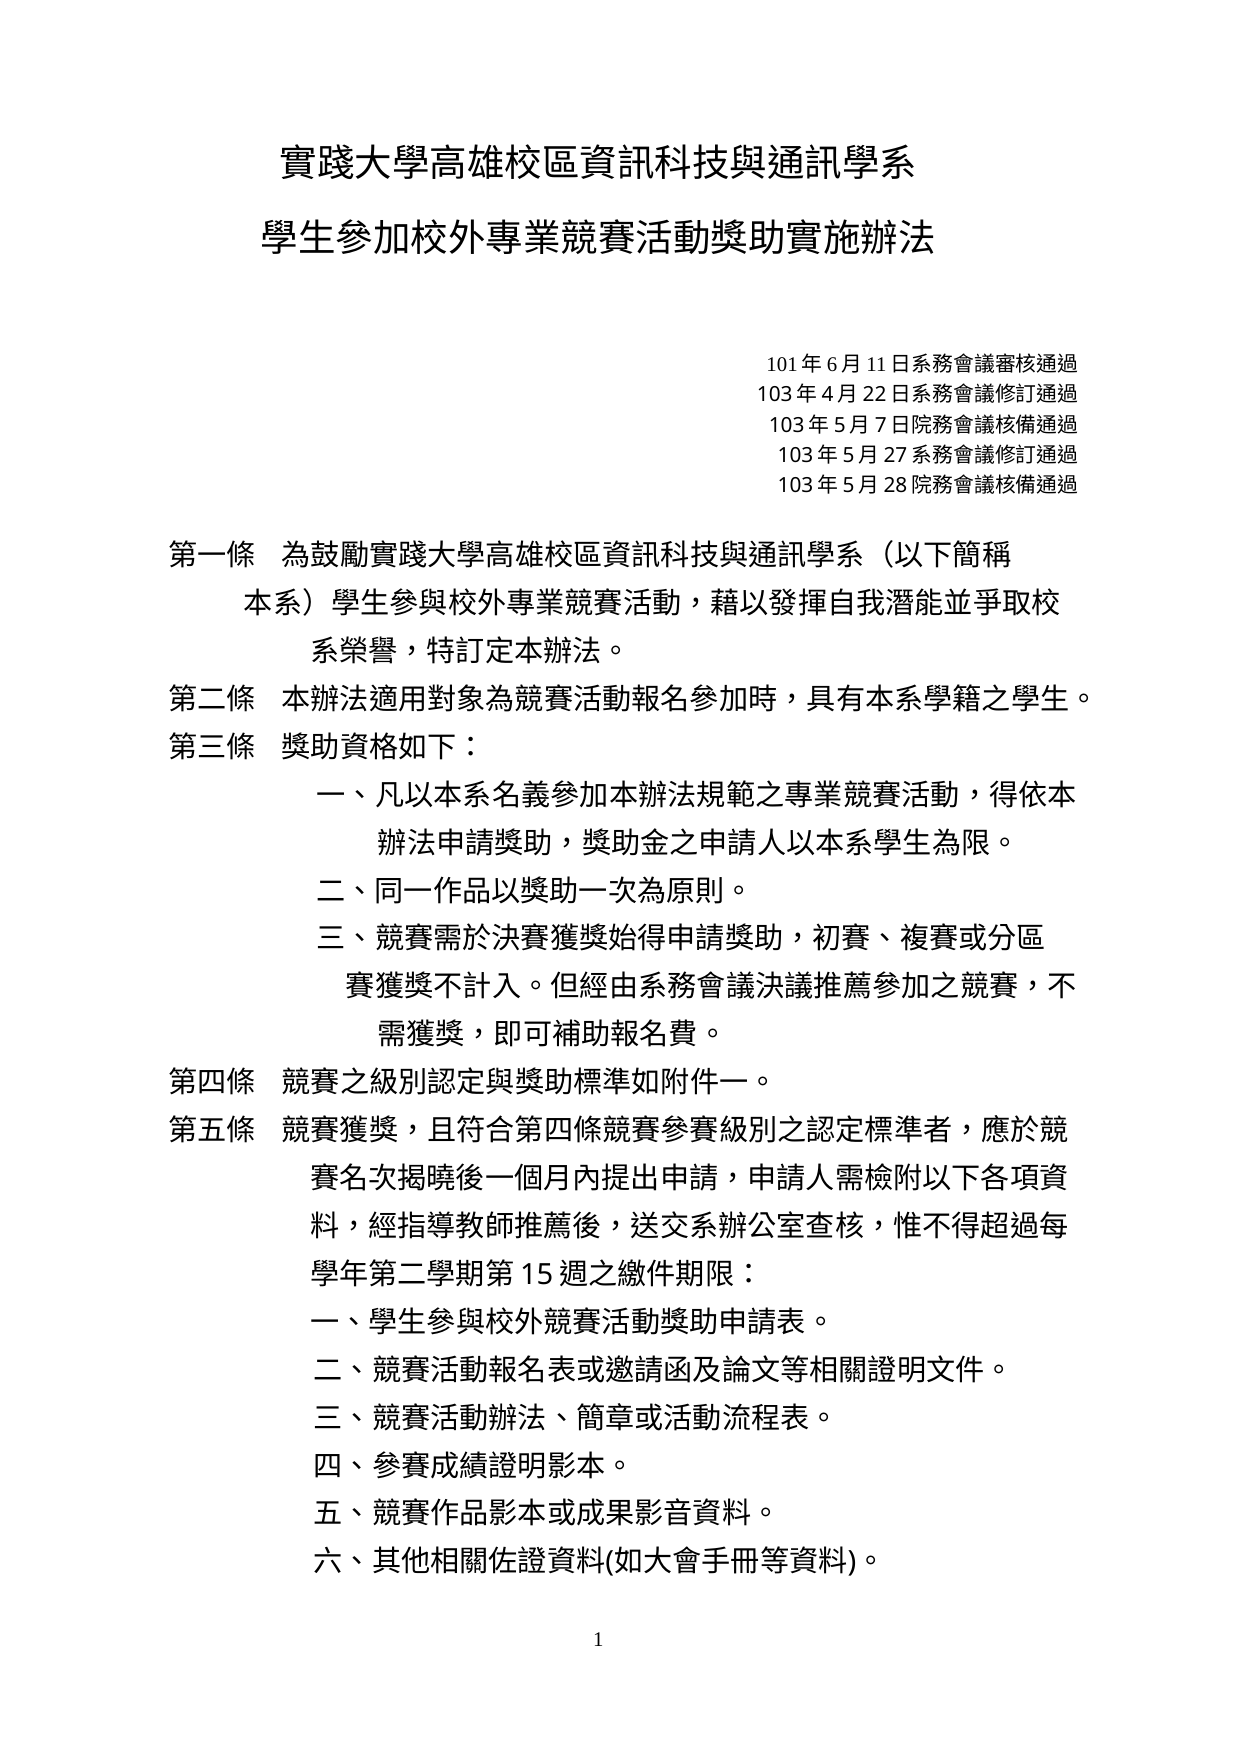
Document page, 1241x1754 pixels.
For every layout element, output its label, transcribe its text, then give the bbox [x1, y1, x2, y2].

text 學生參加校外專業競賽活動獎助實施辦法 [118, 197, 1078, 272]
list 二、競賽活動報名表或邀請函及論文等相關證明文件。 [255, 1342, 1078, 1390]
text 103年5月27系務會議修訂通過 [118, 438, 1078, 468]
list 一、凡以本系名義參加本辦法規範之專業競賽活動，得依本辦法申請獎助，獎助金之申請人以本系學生為限。 [316, 767, 1078, 863]
text 103年4月22日系務會議修訂通過 [118, 377, 1078, 408]
list 賽獲獎不計入。但經由系務會議決議推薦參加之競賽，不需獲獎，即可補助報名費。 [314, 958, 1078, 1054]
list 第三條 獎助資格如下： [168, 719, 1078, 767]
list 六、其他相關佐證資料(如大會手冊等資料)。 [255, 1533, 1078, 1581]
list 第一條 為鼓勵實踐大學高雄校區資訊科技與通訊學系（以下簡稱 [168, 527, 1078, 575]
list 二、同一作品以獎助一次為原則。 [316, 863, 1078, 911]
list 第四條 競賽之級別認定與獎助標準如附件一。 [168, 1054, 1078, 1102]
text 103年5月28院務會議核備通過 [118, 468, 1078, 499]
list 五、競賽作品影本或成果影音資料。 [255, 1486, 1078, 1533]
text 實踐大學高雄校區資訊科技與通訊學系 [118, 122, 1078, 197]
list 第五條 競賽獲獎，且符合第四條競賽參賽級別之認定標準者，應於競賽名次揭曉後一個月內提出申請，申請人需檢附以下各項資料，經指導教師推薦後，送交系辦公室查核，惟不得超過每學年第二學期第15週之繳件期限： [168, 1102, 1078, 1294]
text 103年5月7日院務會議核備通過 [118, 408, 1078, 438]
list 三、競賽活動辦法、簡章或活動流程表。 [255, 1390, 1078, 1438]
list 一、學生參與校外競賽活動獎助申請表。 [256, 1294, 1078, 1342]
list 本系）學生參與校外專業競賽活動，藉以發揮自我潛能並爭取校系榮譽，特訂定本辦法。 [168, 575, 1078, 671]
text 101年6月11日系務會議審核通過 [118, 347, 1078, 377]
list 三、競賽需於決賽獲獎始得申請獎助，初賽、複賽或分區 [316, 911, 1078, 958]
list 四、參賽成績證明影本。 [255, 1438, 1078, 1486]
list 第二條 本辦法適用對象為競賽活動報名參加時，具有本系學籍之學生。 [168, 671, 1078, 719]
